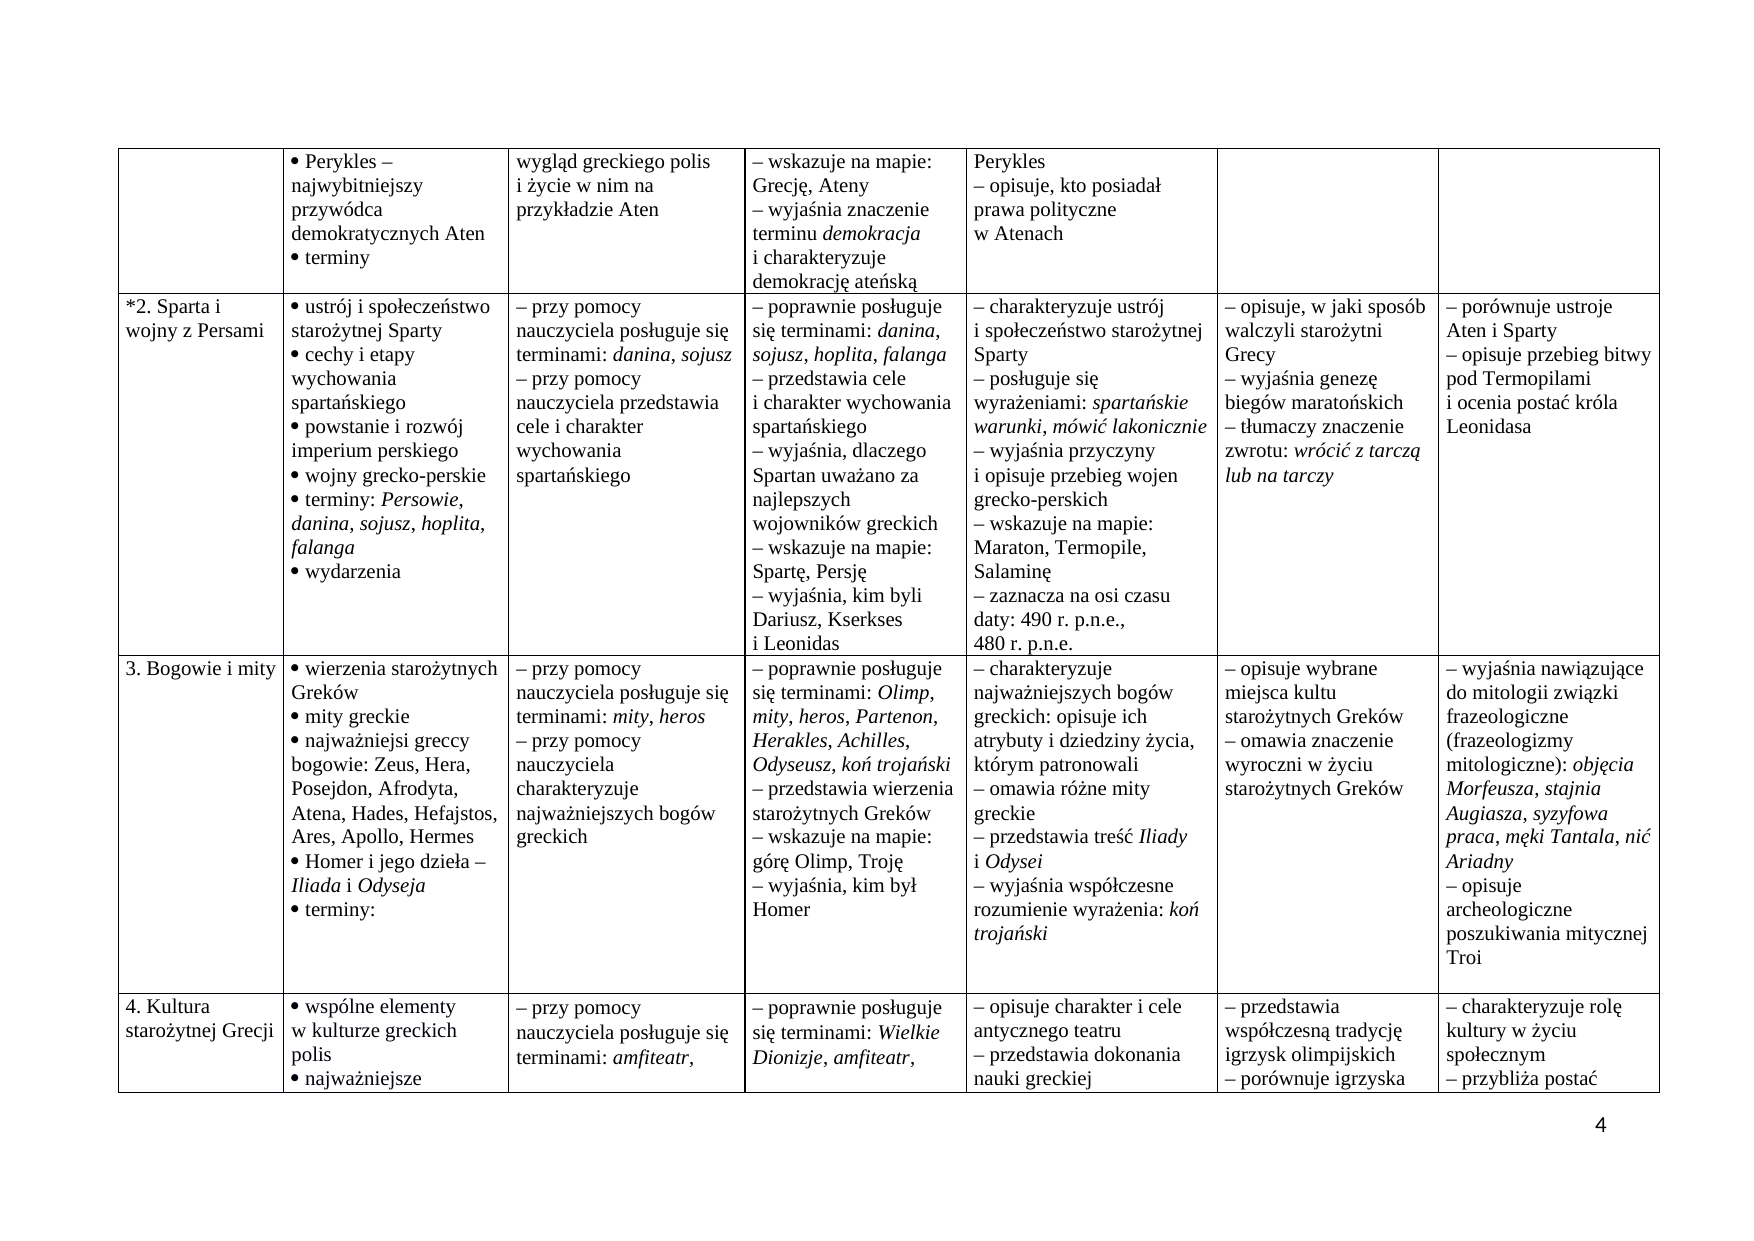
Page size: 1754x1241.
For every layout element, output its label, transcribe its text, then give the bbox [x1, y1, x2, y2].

table_cell – poprawnie posługuje się terminami: danina, sojusz, hoplita, falanga – przedstawia cele i charakter wychowania spartańskiego – wyjaśnia, dlaczego Spartan uważano za najlepszych wojowników greckich – wskazuje na mapie: Spartę, Persję – wyjaśnia, kim byli Dariusz, Kserkses i Leonidas [746, 294, 966, 655]
table_cell – poprawnie posługuje się terminami: Olimp, mity, heros, Partenon, Herakles, Achilles, Odyseusz, koń trojański – przedstawia wierzenia starożytnych Greków – wskazuje na mapie: górę Olimp, Troję – wyjaśnia, kim był Homer [746, 656, 966, 993]
table_cell [119, 149, 283, 293]
table_cell wygląd greckiego polis i życie w nim na przykładzie Aten [509, 149, 744, 293]
table_cell – przedstawia współczesną tradycję igrzysk olimpijskich – porównuje igrzyska [1218, 994, 1438, 1092]
table_cell Perykles – opisuje, kto posiadał prawa polityczne w Atenach [967, 149, 1217, 293]
table_cell [1439, 149, 1659, 293]
table_cell – charakteryzuje rolę kultury w życiu społecznym – przybliża postać [1439, 994, 1659, 1092]
table_cell – opisuje wybrane miejsca kultu starożytnych Greków – omawia znaczenie wyroczni w życiu starożytnych Greków [1218, 656, 1438, 993]
table_cell  wspólne elementy w kulturze greckich polis  najważniejsze [284, 994, 508, 1092]
table_cell – wyjaśnia nawiązujące do mitologii związki frazeologiczne (frazeologizmy mitologiczne): objęcia Morfeusza, stajnia Augiasza, syzyfowa praca, męki Tantala, nić Ariadny – opisuje archeologiczne poszukiwania mitycznej Troi [1439, 656, 1659, 993]
table_cell – poprawnie posługuje się terminami: Wielkie Dionizje, amfiteatr, [746, 994, 966, 1092]
table_cell  wierzenia starożytnych Greków  mity greckie  najważniejsi greccy bogowie: Zeus, Hera, Posejdon, Afrodyta, Atena, Hades, Hefajstos, Ares, Apollo, Hermes  Homer i jego dzieła – Iliada i Odyseja  terminy: [284, 656, 508, 993]
table_cell – przy pomocy nauczyciela posługuje się terminami: amfiteatr, [509, 994, 744, 1092]
table_cell – porównuje ustroje Aten i Sparty – opisuje przebieg bitwy pod Termopilami i ocenia postać króla Leonidasa [1439, 294, 1659, 655]
table_cell – przy pomocy nauczyciela posługuje się terminami: danina, sojusz – przy pomocy nauczyciela przedstawia cele i charakter wychowania spartańskiego [509, 294, 744, 655]
table_cell *2. Sparta i wojny z Persami [119, 294, 283, 655]
table_cell [1218, 149, 1438, 293]
table_cell – opisuje, w jaki sposób walczyli starożytni Grecy – wyjaśnia genezę biegów maratońskich – tłumaczy znaczenie zwrotu: wrócić z tarczą lub na tarczy [1218, 294, 1438, 655]
table_cell – charakteryzuje ustrój i społeczeństwo starożytnej Sparty – posługuje się wyrażeniami: spartańskie warunki, mówić lakonicznie – wyjaśnia przyczyny i opisuje przebieg wojen grecko-perskich – wskazuje na mapie: Maraton, Termopile, Salaminę – zaznacza na osi czasu daty: 490 r. p.n.e., 480 r. p.n.e. [967, 294, 1217, 655]
table_cell – charakteryzuje najważniejszych bogów greckich: opisuje ich atrybuty i dziedziny życia, którym patronowali – omawia różne mity greckie – przedstawia treść Iliady i Odysei – wyjaśnia współczesne rozumienie wyrażenia: koń trojański [967, 656, 1217, 993]
table_cell – opisuje charakter i cele antycznego teatru – przedstawia dokonania nauki greckiej [967, 994, 1217, 1092]
table_cell – wskazuje na mapie: Grecję, Ateny – wyjaśnia znaczenie terminu demokracja i charakteryzuje demokrację ateńską [746, 149, 966, 293]
table_cell 3. Bogowie i mity [119, 656, 283, 993]
table_cell  Perykles – najwybitniejszy przywódca demokratycznych Aten  terminy [284, 149, 508, 293]
table_cell 4. Kultura starożytnej Grecji [119, 994, 283, 1092]
table_cell – przy pomocy nauczyciela posługuje się terminami: mity, heros – przy pomocy nauczyciela charakteryzuje najważniejszych bogów greckich [509, 656, 744, 993]
table_cell  ustrój i społeczeństwo starożytnej Sparty  cechy i etapy wychowania spartańskiego  powstanie i rozwój imperium perskiego  wojny grecko-perskie  terminy: Persowie, danina, sojusz, hoplita, falanga  wydarzenia [284, 294, 508, 655]
